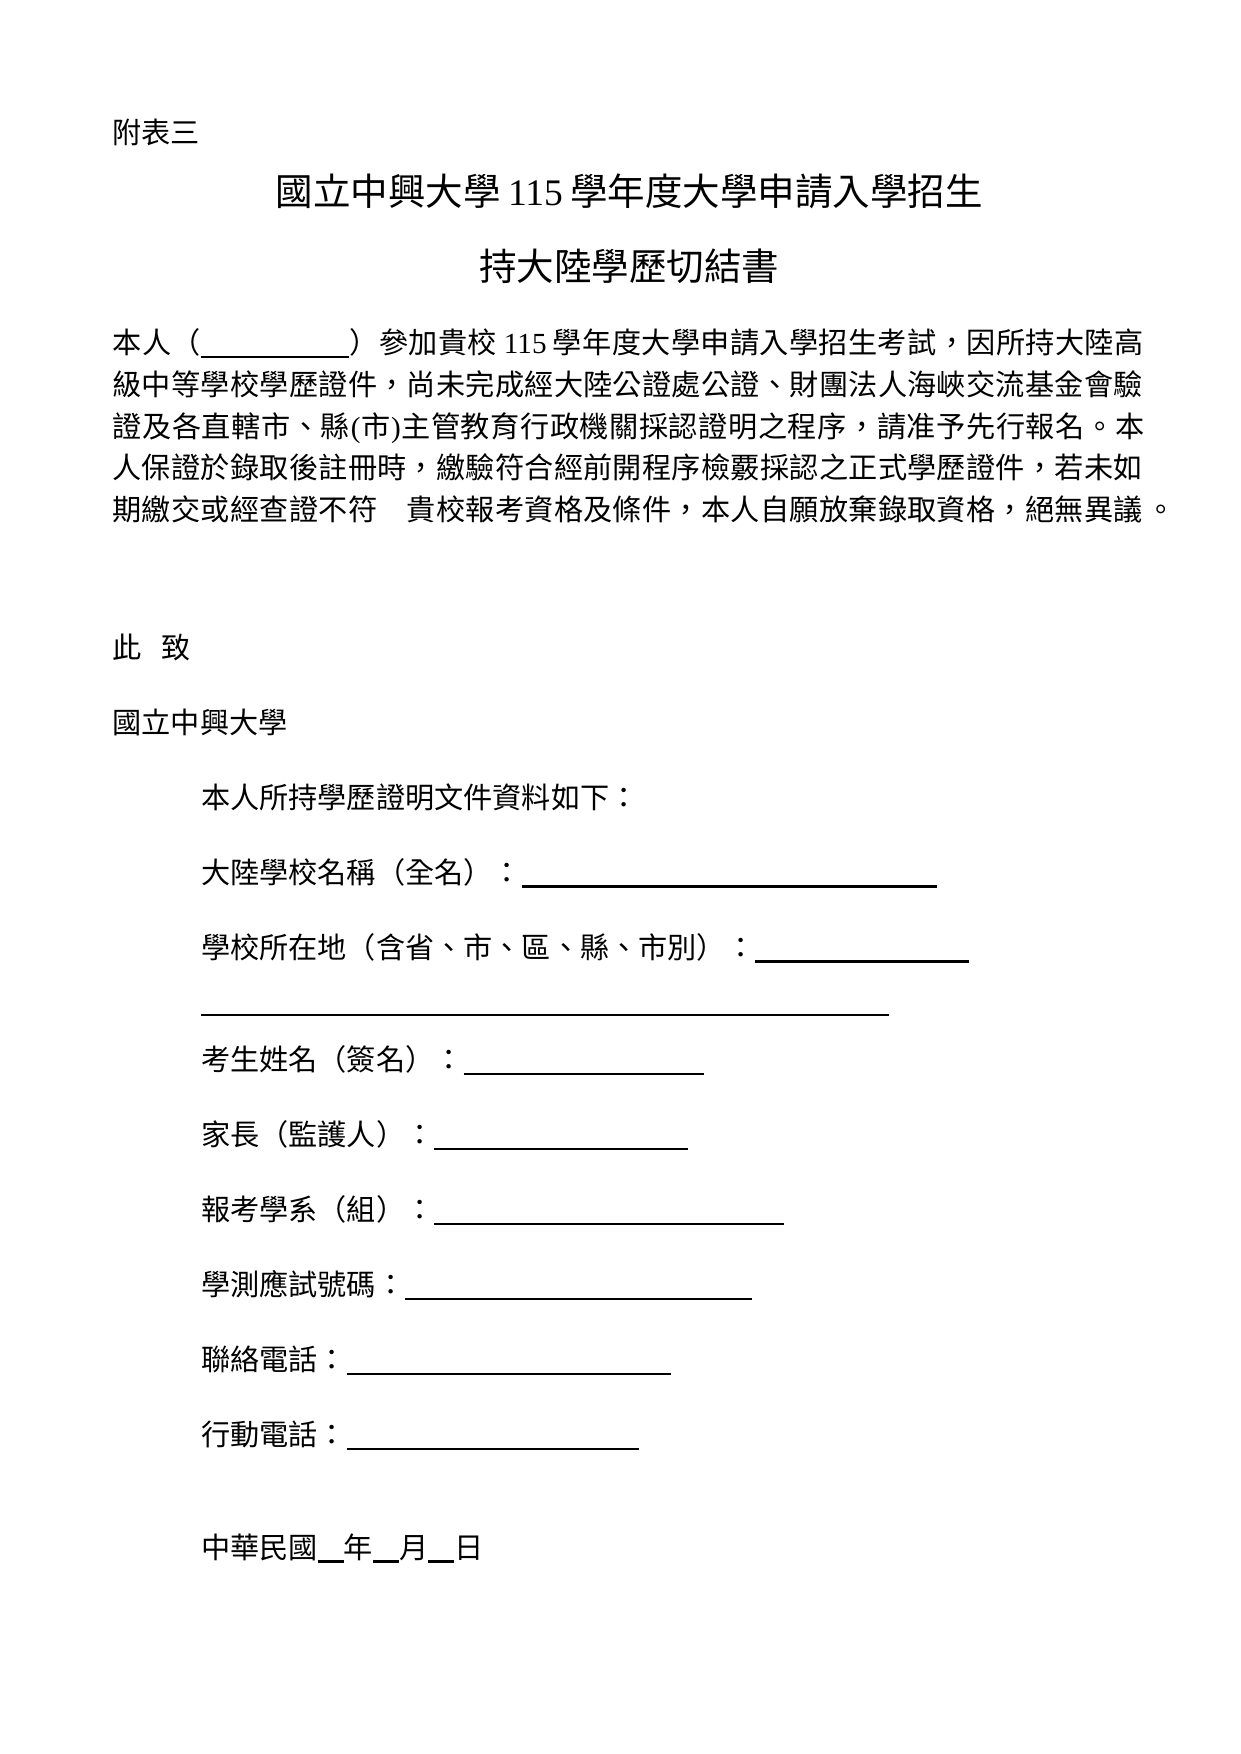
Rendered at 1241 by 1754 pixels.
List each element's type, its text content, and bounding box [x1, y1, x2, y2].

text 行動電話： [201, 1395, 1146, 1470]
text 持大陸學歷切結書 [112, 227, 1146, 302]
text 此 致 [112, 608, 1146, 683]
text 家長（監護人）： [201, 1095, 1146, 1170]
text 大陸學校名稱（全名）： [201, 833, 1146, 908]
text 附表三 [112, 109, 1146, 152]
text 中華民國 年 月 日 [201, 1508, 1146, 1583]
text 考生姓名（簽名）： [201, 1020, 1146, 1095]
text 國立中興大學 [112, 683, 1146, 758]
text 本人所持學歷證明文件資料如下： [201, 758, 1146, 833]
text 國立中興大學115學年度大學申請入學招生 [112, 152, 1146, 227]
text 學校所在地（含省、市、區、縣、市別）： [201, 908, 1146, 983]
text 本人（ ）參加貴校115學年度大學申請入學招生考試，因所持大陸高級中等學校學歷證件，尚未完成經大陸公證處公證、財團法人海峽交流基金會驗證及各直轄市、縣(市)主管教育行政機關採認證明之程序，請准予先行報名。本人保證於錄取後註冊時，繳驗符合經前開程序檢覈採認之正式學歷證件，若未如期繳交或經查證不符 貴校報考資格及條件，本人自願放棄錄取資格，絕無異議。 [112, 320, 1146, 570]
text 聯絡電話： [201, 1320, 1146, 1395]
text 報考學系（組）： [201, 1170, 1146, 1245]
text 學測應試號碼： [201, 1245, 1146, 1320]
